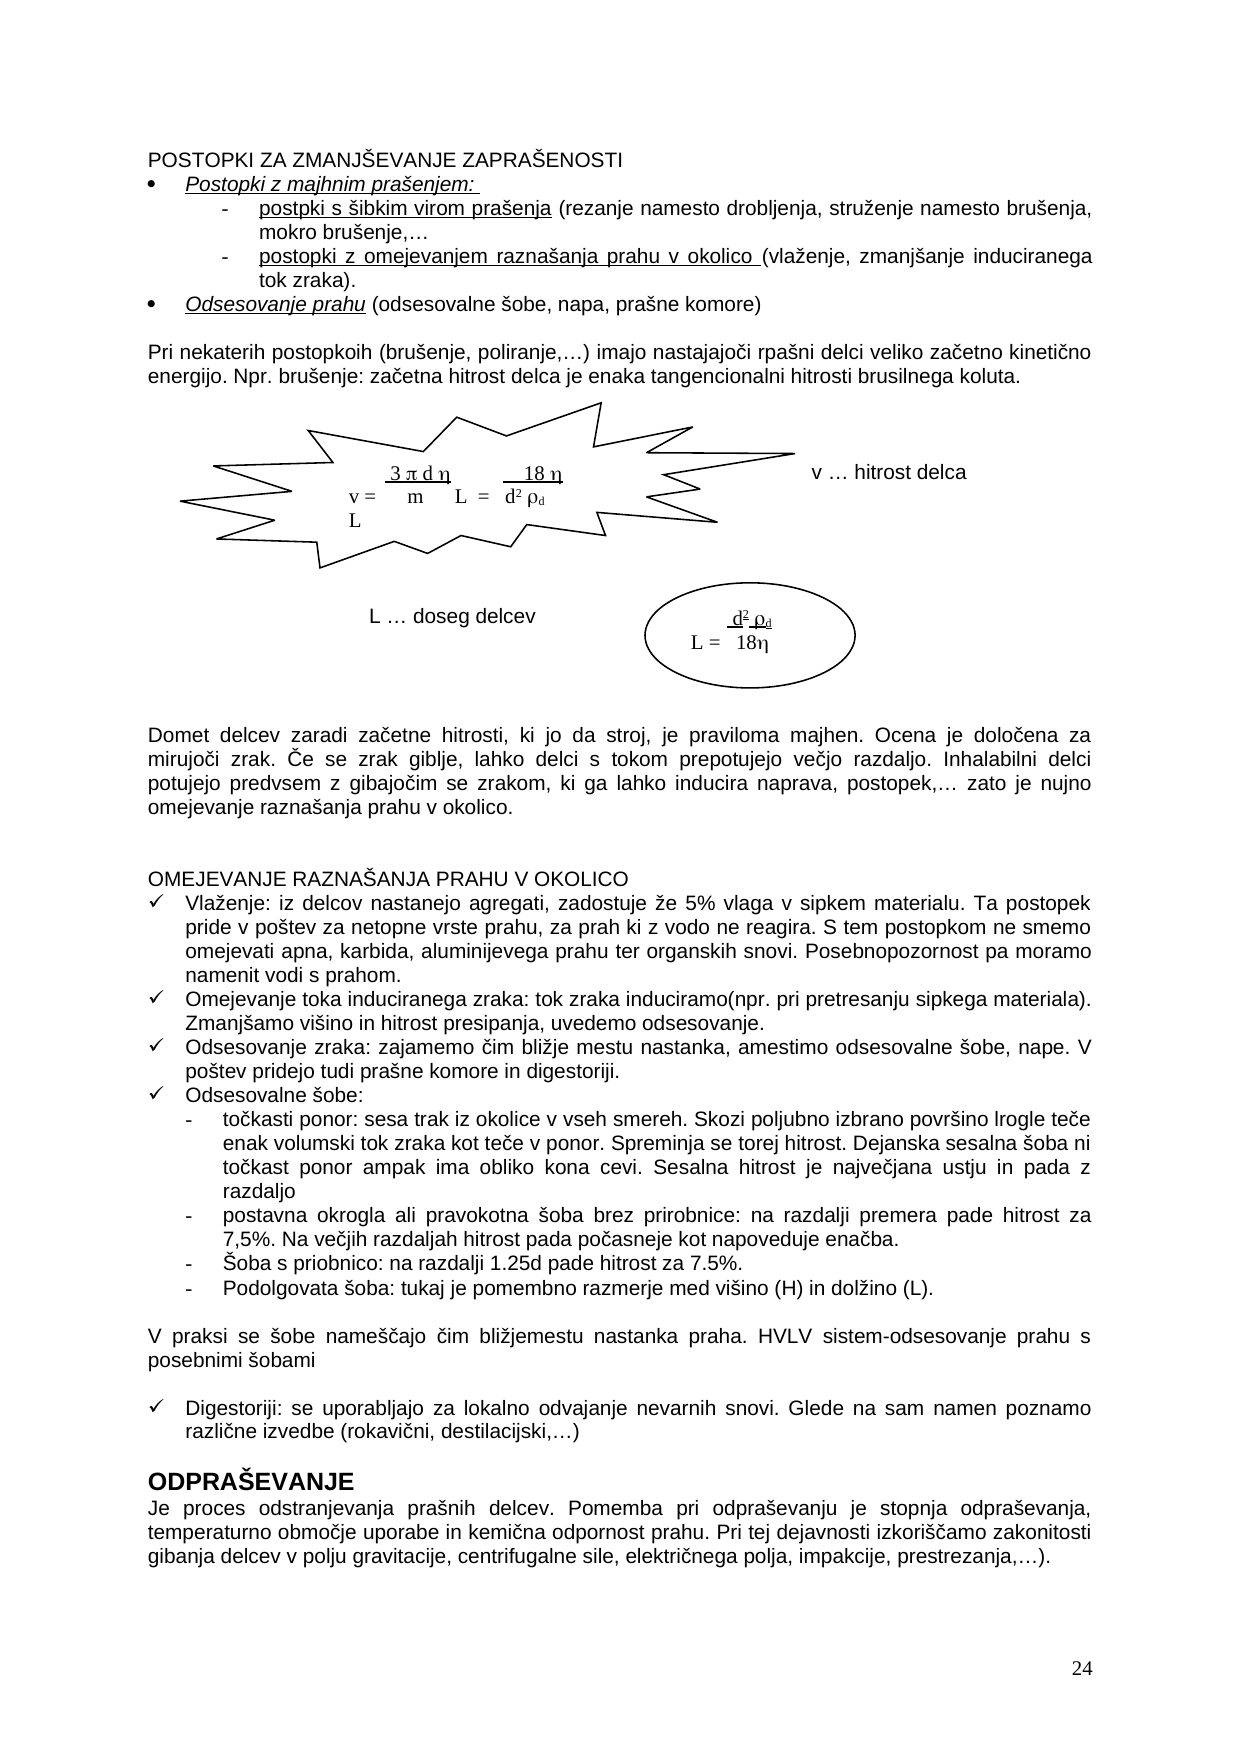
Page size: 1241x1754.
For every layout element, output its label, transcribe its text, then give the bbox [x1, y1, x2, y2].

text Je proces odstranjevanja prašnih delcev. Pomemba pri odpraševanju je stopnja odpraševanja, temperaturno območje uporabe in kemična odpornost prahu. Pri tej dejavnosti izkoriščamo zakonitosti gibanja delcev v polju gravitacije, centrifugalne sile, električnega polja, impakcije, prestrezanja,…). [148, 1496, 1093, 1568]
list Vlaženje: iz delcov nastanejo agregati, zadostuje že 5% vlaga v sipkem materialu. Ta postopek pride v poštev za netopne vrste prahu, za prah ki z vodo ne reagira. S tem postopkom ne smemo omejevati apna, karbida, aluminijevega prahu ter organskih snovi. Posebnopozornost pa moramo namenit vodi s prahom. [148, 891, 1093, 987]
text [148, 460, 329, 484]
text POSTOPKI ZA ZMANJŠEVANJE ZAPRAŠENOSTI [148, 148, 1093, 172]
text L … doseg delcev [295, 603, 664, 627]
list Digestoriji: se uporabljajo za lokalno odvajanje nevarnih snovi. Glede na sam namen poznamo različne izvedbe (rokavični, destilacijski,…) [148, 1395, 1093, 1443]
list Podolgovata šoba: tukaj je pomembno razmerje med višino (H) in dolžino (L). [185, 1275, 1093, 1299]
text V praksi se šobe nameščajo čim bližjemestu nastanka praha. HVLV sistem-odsesovanje prahu s posebnimi šobami [148, 1323, 1093, 1371]
list Odsesovalne šobe: [148, 1083, 1093, 1107]
list Odsesovanje prahu (odsesovalne šobe, napa, prašne komore) [148, 292, 1093, 316]
text Pri nekaterih postopkoih (brušenje, poliranje,…) imajo nastajajoči rpašni delci veliko začetno kinetično energijo. Npr. brušenje: začetna hitrost delca je enaka tangencionalni hitrosti brusilnega koluta. [148, 340, 1093, 388]
list Omejevanje toka induciranega zraka: tok zraka induciramo(npr. pri pretresanju sipkega materiala). Zmanjšamo višino in hitrost presipanja, uvedemo odsesovanje. [148, 987, 1093, 1035]
text [836, 603, 1093, 627]
text v … hitrost delca [670, 460, 1093, 484]
list postavna okrogla ali pravokotna šoba brez prirobnice: na razdalji premera pade hitrost za 7,5%. Na večjih razdaljah hitrost pada počasneje kot napoveduje enačba. [185, 1203, 1093, 1251]
list točkasti ponor: sesa trak iz okolice v vseh smereh. Skozi poljubno izbrano površino lrogle teče enak volumski tok zraka kot teče v ponor. Spreminja se torej hitrost. Dejanska sesalna šoba ni točkast ponor ampak ima obliko kona cevi. Sesalna hitrost je največjana ustju in pada z razdaljo [185, 1107, 1093, 1203]
text OMEJEVANJE RAZNAŠANJA PRAHU V OKOLICO [148, 867, 1093, 891]
text Domet delcev zaradi začetne hitrosti, ki jo da stroj, je praviloma majhen. Ocena je določena za mirujoči zrak. Če se zrak giblje, lahko delci s tokom prepotujejo večjo razdaljo. Inhalabilni delci potujejo predvsem z gibajočim se zrakom, ki ga lahko inducira naprava, postopek,… zato je nujno omejevanje raznašanja prahu v okolico. [148, 723, 1093, 819]
list Odsesovanje zraka: zajamemo čim bližje mestu nastanka, amestimo odsesovalne šobe, nape. V poštev pridejo tudi prašne komore in digestoriji. [148, 1035, 1093, 1083]
list postopki z omejevanjem raznašanja prahu v okolico (vlaženje, zmanjšanje induciranega tok zraka). [221, 244, 1093, 292]
text ODPRAŠEVANJE [148, 1467, 1093, 1496]
list Postopki z majhnim prašenjem: [148, 172, 1093, 196]
list Šoba s priobnico: na razdalji 1.25d pade hitrost za 7.5%. [185, 1251, 1093, 1275]
list postpki s šibkim virom prašenja (rezanje namesto drobljenja, struženje namesto brušenja, mokro brušenje,… [221, 196, 1093, 244]
